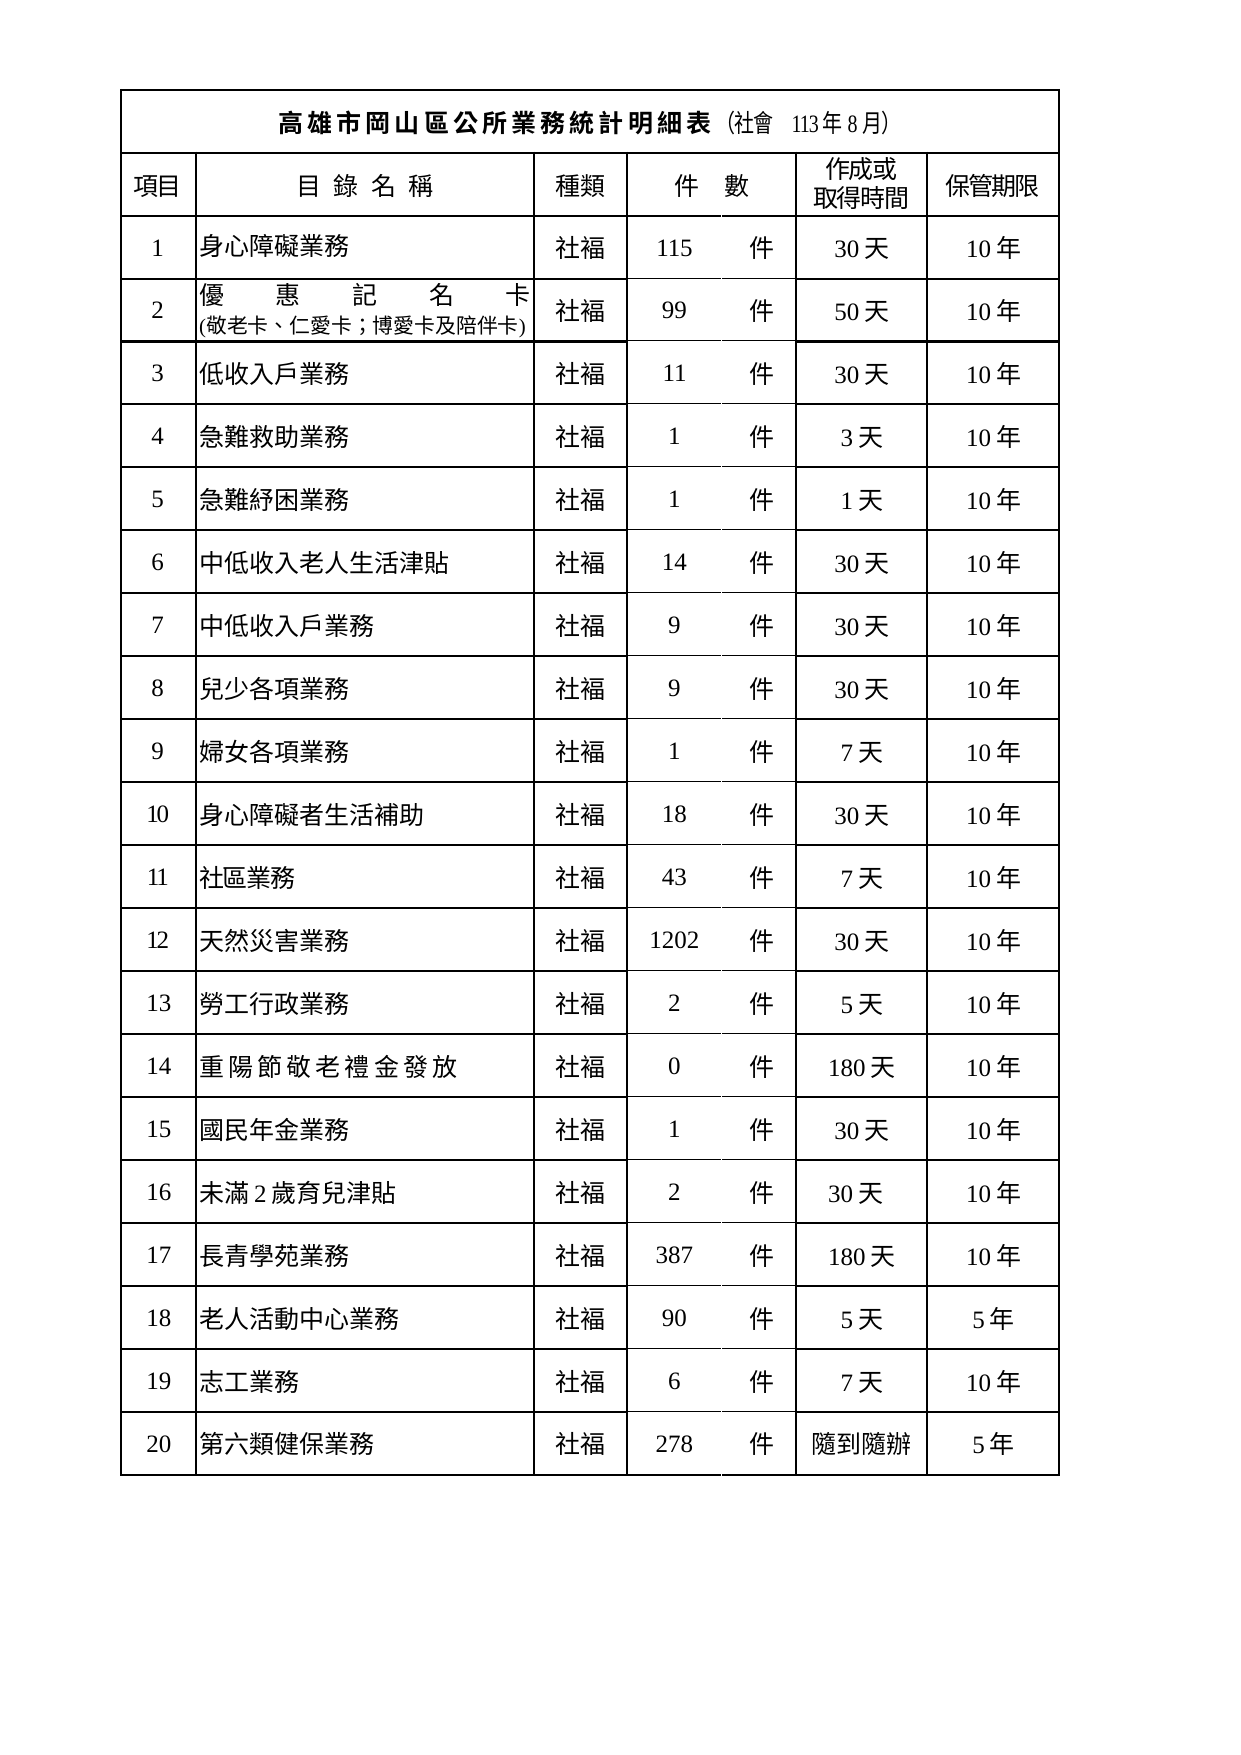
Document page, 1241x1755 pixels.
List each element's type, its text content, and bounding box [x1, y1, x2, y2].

table_cell 3天 [797, 405, 926, 466]
table_cell 社褔 [535, 1287, 626, 1348]
table_cell 30天 [797, 783, 926, 844]
table_cell 件 [722, 1412, 795, 1473]
table_cell 10年 [928, 280, 1058, 340]
table_cell 社褔 [535, 846, 626, 907]
table_cell 12 [122, 909, 195, 970]
table_cell 10年 [928, 405, 1058, 466]
table_cell 長青學苑業務 [197, 1224, 533, 1285]
table_cell 9 [628, 656, 721, 718]
table_cell 30天 [797, 531, 926, 592]
table_cell 17 [122, 1224, 195, 1285]
table_cell 社褔 [535, 343, 626, 403]
table_cell 30天 [797, 217, 926, 277]
table_cell 勞工行政業務 [197, 972, 533, 1033]
table_cell 件 [722, 341, 795, 403]
table_cell 兒少各項業務 [197, 657, 533, 718]
table_cell 目 錄 名 稱 [197, 154, 533, 214]
table_cell 社褔 [535, 720, 626, 781]
table_cell 99 [628, 279, 721, 340]
table_cell 件 [722, 217, 795, 277]
table_cell 社區業務 [197, 846, 533, 907]
table_cell 387 [628, 1223, 721, 1285]
table_cell 1 [628, 719, 721, 781]
table_cell 10年 [928, 1224, 1058, 1285]
table_cell 30天 [797, 909, 926, 970]
table_cell 1 [628, 404, 721, 466]
table_cell 11 [122, 846, 195, 907]
table_cell 10年 [928, 343, 1058, 403]
table_cell 社福 [535, 1413, 626, 1473]
table_cell 社褔 [535, 783, 626, 844]
table_cell 保管期限 [928, 154, 1058, 214]
table_cell 19 [122, 1350, 195, 1411]
table_cell 社福 [535, 594, 626, 655]
table_cell 5年 [928, 1413, 1058, 1473]
table_cell 278 [628, 1412, 721, 1473]
table_cell 社福 [535, 468, 626, 529]
table_cell 10年 [928, 783, 1058, 844]
table_cell 社褔 [535, 1035, 626, 1096]
table_cell 中低收入老人生活津貼 [197, 531, 533, 592]
table_cell 件 [722, 593, 795, 655]
table_cell 件 [722, 1160, 795, 1222]
table_cell 件 [722, 1223, 795, 1285]
table_cell 5天 [797, 972, 926, 1033]
table_cell 件 [722, 782, 795, 844]
table_cell 第六類健保業務 [197, 1413, 533, 1473]
table_cell 隨到隨辦 [797, 1413, 926, 1473]
table_cell 11 [628, 341, 721, 403]
table_cell 14 [122, 1035, 195, 1096]
table_cell 6 [628, 1349, 721, 1411]
table_cell 4 [122, 405, 195, 466]
table_cell 件 [722, 530, 795, 592]
table_cell 件 [722, 656, 795, 718]
table_cell 件 [722, 279, 795, 340]
table_cell 30天 [797, 1161, 926, 1222]
table_cell 優惠記名卡 (敬老卡、仁愛卡；博愛卡及陪伴卡) [197, 280, 533, 340]
table_cell 6 [122, 531, 195, 592]
table_cell 婦女各項業務 [197, 720, 533, 781]
table_cell 件 [722, 719, 795, 781]
table_cell 作成或 取得時間 [797, 154, 926, 214]
table_cell 中低收入戶業務 [197, 594, 533, 655]
table_cell 10年 [928, 846, 1058, 907]
table_cell 10年 [928, 972, 1058, 1033]
table_cell 7 [122, 594, 195, 655]
table_cell 社福 [535, 1224, 626, 1285]
table_cell 5 [122, 468, 195, 529]
table_cell 180天 [797, 1035, 926, 1096]
table_cell 社褔 [535, 280, 626, 340]
table_cell 件 [722, 1034, 795, 1096]
table_cell 社福 [535, 1350, 626, 1411]
table_cell 重陽節敬老禮金發放 [197, 1035, 533, 1096]
table_cell 20 [122, 1413, 195, 1473]
table_cell 9 [122, 720, 195, 781]
table_cell 急難紓困業務 [197, 468, 533, 529]
table_cell 1202 [628, 908, 721, 970]
table_cell 1 [628, 467, 721, 529]
table_cell 急難救助業務 [197, 405, 533, 466]
table_cell 5天 [797, 1287, 926, 1348]
table_cell 16 [122, 1161, 195, 1222]
table_cell 社褔 [535, 909, 626, 970]
table_cell 10年 [928, 468, 1058, 529]
table_cell 90 [628, 1286, 721, 1348]
table_cell 15 [122, 1098, 195, 1159]
table_cell 10年 [928, 1098, 1058, 1159]
table_cell 身心障礙業務 [197, 217, 533, 277]
table_cell 10年 [928, 909, 1058, 970]
table_cell 115 [628, 217, 721, 277]
table_cell 1 [628, 1097, 721, 1159]
table_cell 30天 [797, 594, 926, 655]
table_cell 3 [122, 343, 195, 403]
table_cell 18 [122, 1287, 195, 1348]
table_cell 件 數 [628, 154, 795, 214]
table_cell 社褔 [535, 531, 626, 592]
table_cell 件 [722, 971, 795, 1033]
table_cell 14 [628, 530, 721, 592]
table_cell 1 [122, 217, 195, 277]
table_cell 身心障礙者生活補助 [197, 783, 533, 844]
table_cell 7天 [797, 1350, 926, 1411]
table_cell 2 [122, 280, 195, 340]
table_cell 13 [122, 972, 195, 1033]
table_cell 43 [628, 845, 721, 907]
table_cell 10年 [928, 1350, 1058, 1411]
table_cell 件 [722, 845, 795, 907]
table_cell 件 [722, 467, 795, 529]
table_cell 10 [122, 783, 195, 844]
table_cell 件 [722, 908, 795, 970]
table_cell 國民年金業務 [197, 1098, 533, 1159]
table_cell 社褔 [535, 217, 626, 277]
table_cell 件 [722, 1286, 795, 1348]
table_cell 社福 [535, 1161, 626, 1222]
table_cell 2 [628, 1160, 721, 1222]
table_cell 180天 [797, 1224, 926, 1285]
table_cell 社褔 [535, 657, 626, 718]
table_cell 1天 [797, 468, 926, 529]
table_cell 10年 [928, 720, 1058, 781]
table_cell 低收入戶業務 [197, 343, 533, 403]
table_cell 10年 [928, 531, 1058, 592]
table_cell 10年 [928, 1035, 1058, 1096]
table_cell 30天 [797, 1098, 926, 1159]
table_cell 0 [628, 1034, 721, 1096]
table_cell 天然災害業務 [197, 909, 533, 970]
table_cell 10年 [928, 594, 1058, 655]
table_cell 9 [628, 593, 721, 655]
table_cell 18 [628, 782, 721, 844]
table_header 高雄市岡山區公所業務統計明細表（社會 113 年8月） [122, 91, 1058, 152]
table_cell 2 [628, 971, 721, 1033]
table_cell 社褔 [535, 405, 626, 466]
table_cell 志工業務 [197, 1350, 533, 1411]
table_cell 10年 [928, 657, 1058, 718]
table_cell 項目 [122, 154, 195, 214]
table_cell 社福 [535, 1098, 626, 1159]
table_cell 30天 [797, 343, 926, 403]
table_cell 件 [722, 404, 795, 466]
table_cell 未滿2歲育兒津貼 [197, 1161, 533, 1222]
table_cell 5年 [928, 1287, 1058, 1348]
table_cell 社褔 [535, 972, 626, 1033]
table_cell 種類 [535, 154, 626, 214]
table_cell 7天 [797, 720, 926, 781]
table_cell 30天 [797, 657, 926, 718]
table_cell 8 [122, 657, 195, 718]
table_cell 10年 [928, 1161, 1058, 1222]
table_cell 7天 [797, 846, 926, 907]
table_cell 10年 [928, 217, 1058, 277]
table_cell 件 [722, 1097, 795, 1159]
table_cell 老人活動中心業務 [197, 1287, 533, 1348]
table_cell 件 [722, 1349, 795, 1411]
table_cell 50天 [797, 280, 926, 340]
